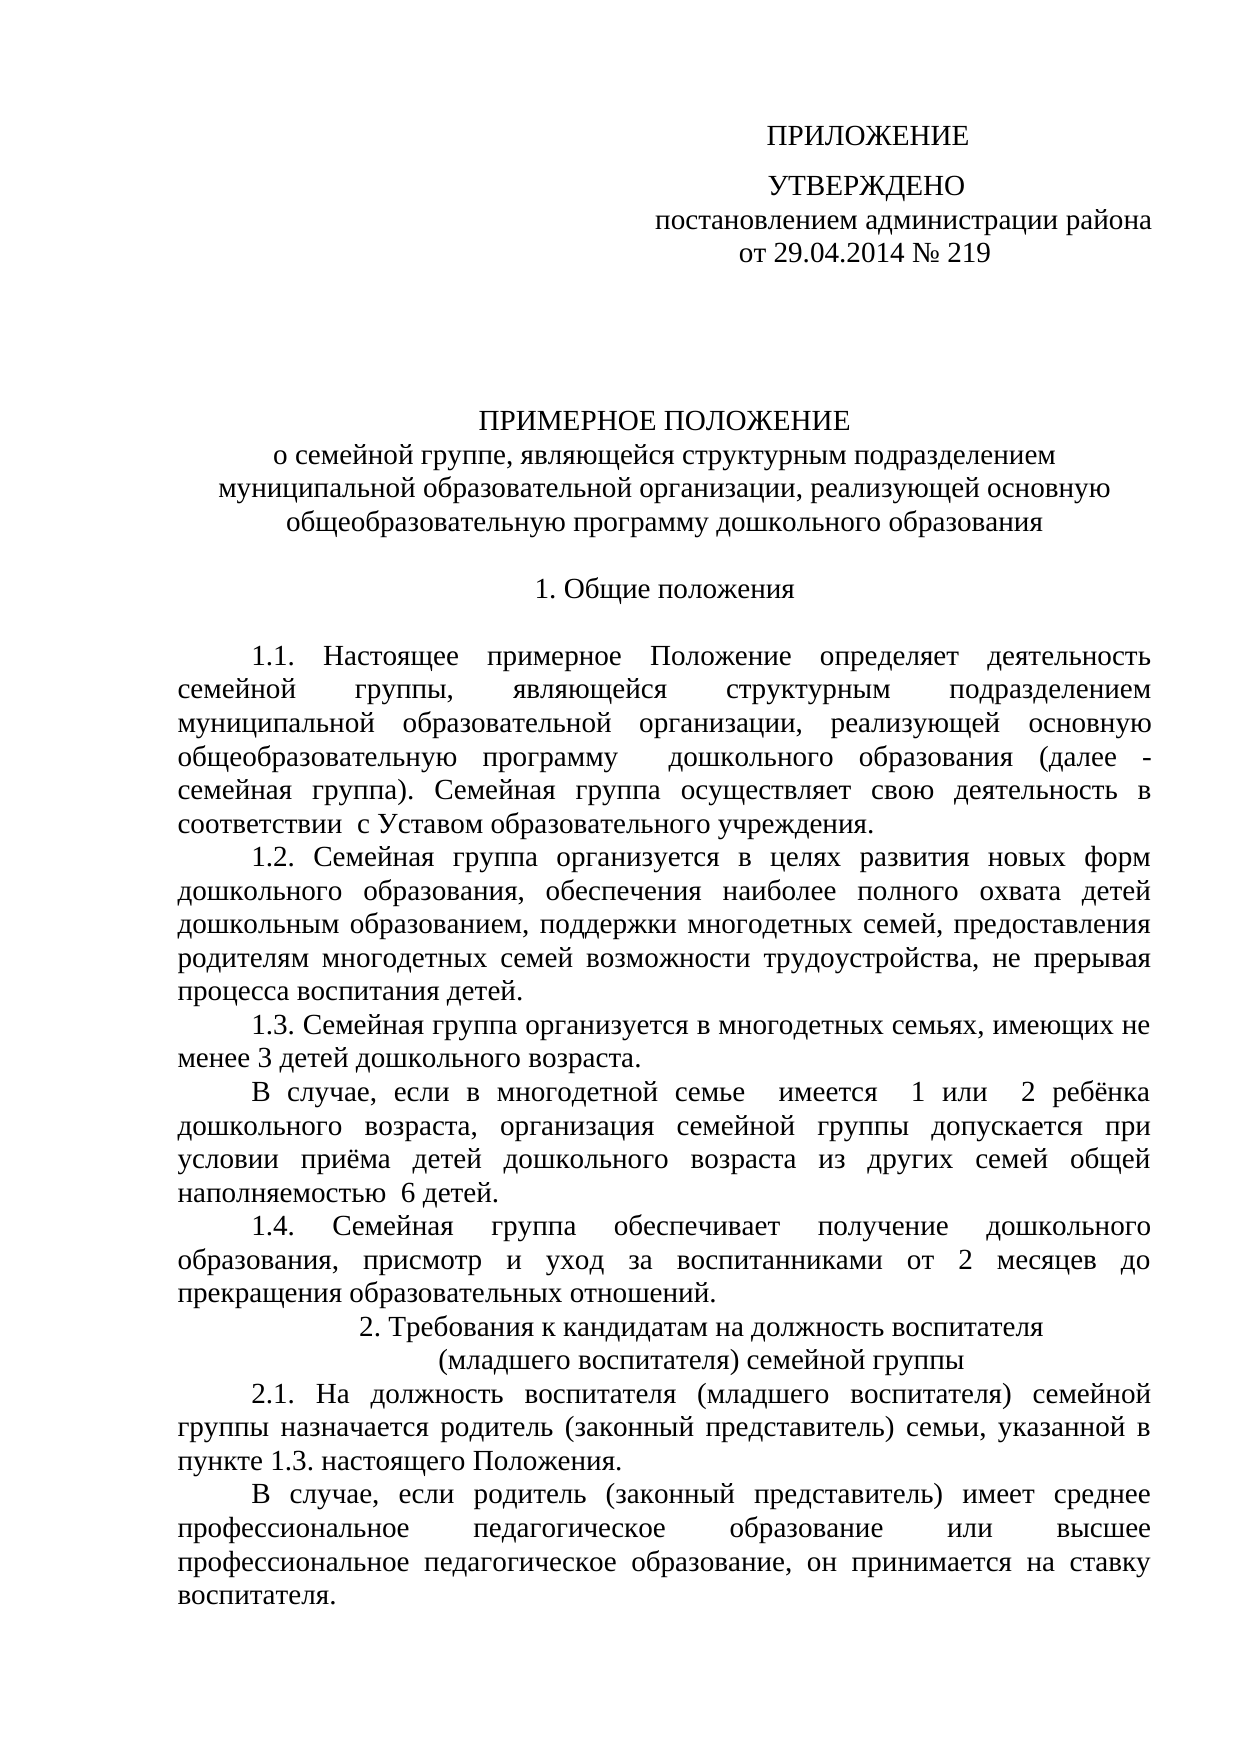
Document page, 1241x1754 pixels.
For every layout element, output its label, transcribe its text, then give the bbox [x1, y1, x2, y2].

text (младшего воспитателя) семейной группы [177, 1342, 1152, 1376]
subtitle ПРИМЕРНОЕ ПОЛОЖЕНИЕ [177, 403, 1152, 437]
table_header [166, 303, 608, 336]
text 1.2. Семейная группа организуется в целях развития новых форм дошкольного образования, обеспечения наиболее полного охвата детей дошкольным образованием, поддержки многодетных семей, предоставления родителям многодетных семей возможности трудоустройства, не прерывая процесса воспитания детей. [177, 839, 1152, 1007]
text 1.1. Настоящее примерное Положение определяет деятельность семейной группы, являющейся структурным подразделением муниципальной образовательной организации, реализующей основную общеобразовательную программу дошкольного образования (далее - семейная группа). Семейная группа осуществляет свою деятельность в соответствии с Уставом образовательного учреждения. [177, 638, 1152, 839]
text В случае, если в многодетной семье имеется 1 или 2 ребёнка дошкольного возраста, организация семейной группы допускается при условии приёма детей дошкольного возраста из других семей общей наполняемостью 6 детей. [177, 1074, 1152, 1208]
table_cell [166, 336, 608, 370]
text 1.3. Семейная группа организуется в многодетных семьях, имеющих не менее 3 детей дошкольного возраста. [177, 1007, 1152, 1074]
text В случае, если родитель (законный представитель) имеет среднее профессиональное педагогическое образование или высшее профессиональное педагогическое образование, он принимается на ставку воспитателя. [177, 1477, 1152, 1611]
table_cell [609, 336, 1152, 370]
text 1.4. Семейная группа обеспечивает получение дошкольного образования, присмотр и уход за воспитанниками от 2 месяцев до прекращения образовательных отношений. [177, 1208, 1152, 1309]
text 2.1. На должность воспитателя (младшего воспитателя) семейной группы назначается родитель (законный представитель) семьи, указанной в пункте 1.3. настоящего Положения. [177, 1376, 1152, 1477]
table_header [609, 303, 1152, 336]
subtitle о семейной группе, являющейся структурным подразделением муниципальной образовательной организации, реализующей основную общеобразовательную программу дошкольного образования [177, 437, 1152, 537]
text ПРИЛОЖЕНИЕ [693, 118, 1152, 152]
text 2. Требования к кандидатам на должность воспитателя [177, 1309, 1152, 1342]
text постановлением администрации района [177, 202, 1152, 236]
text УТВЕРЖДЕНО [767, 168, 1152, 202]
text 1. Общие положения [177, 571, 1152, 604]
text от 29.04.2014 № 219 [177, 236, 1152, 269]
